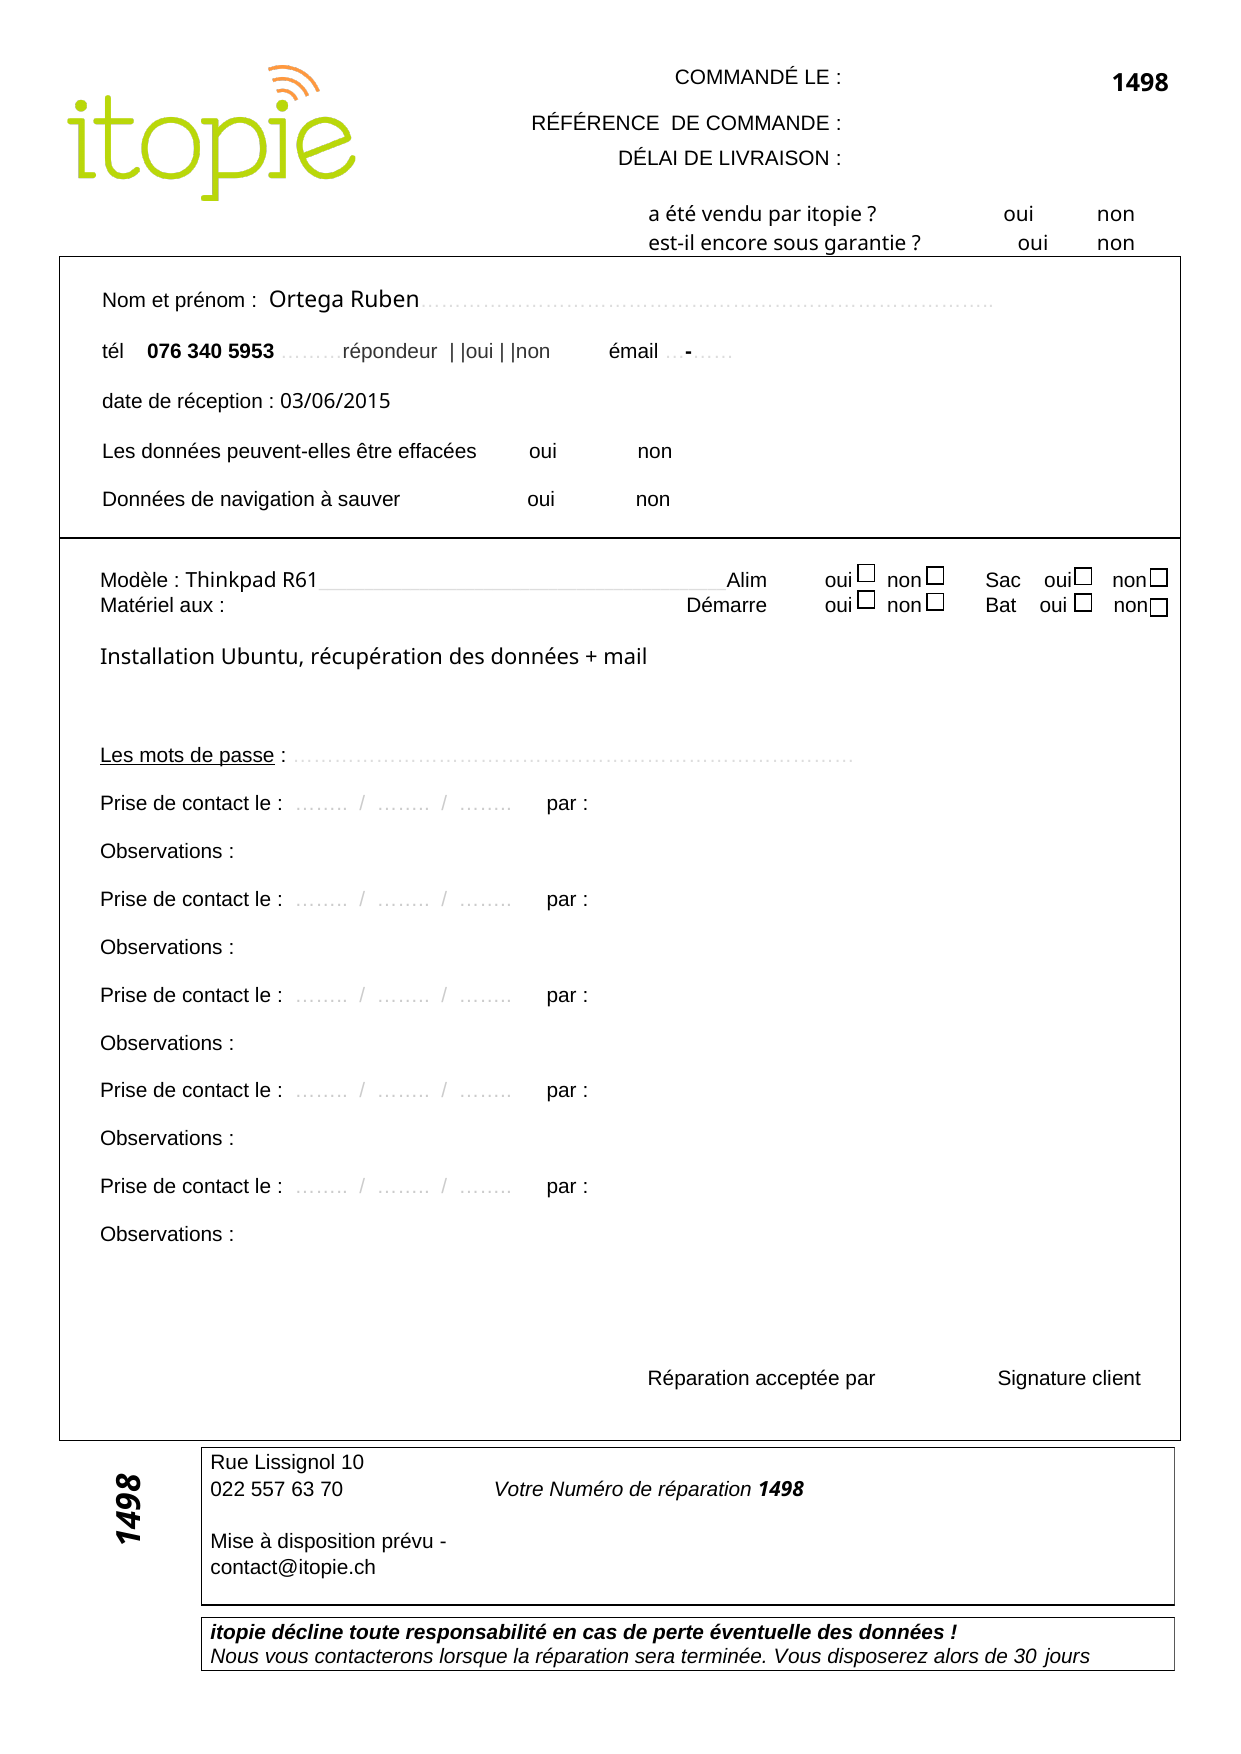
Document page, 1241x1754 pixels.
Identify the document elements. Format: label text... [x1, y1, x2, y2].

text Prise de contact le : …….. / …….. / …….. par : [60, 788, 1180, 815]
table_cell [847, 105, 1180, 140]
text tél 076 340 5953 ………répondeur | |oui | |non émail …-…… [60, 335, 1180, 362]
table_header Rue Lissignol 10 022 557 63 70 Votre Numéro de réparation 1498 Mise à disposition prévu - contact@itopie.ch [195, 1441, 1180, 1611]
text Prise de contact le : …….. / …….. / …….. par : [60, 979, 1180, 1006]
table_cell RÉFÉRENCE DE COMMANDE : [490, 105, 847, 140]
text Données de navigation à sauver oui non [60, 484, 1180, 511]
text a été vendu par itopie ? oui non [59, 199, 1181, 228]
picture [67, 65, 356, 201]
table_header 1498 [847, 59, 1180, 104]
text Modèle : Thinkpad R61 Alim oui non Sac oui non [948, 562, 1180, 590]
text Modèle : Thinkpad R61 Alim oui non Sac oui non [879, 562, 925, 590]
text Observations : [60, 1219, 1180, 1246]
text Prise de contact le : …….. / …….. / …….. par : [60, 1075, 1180, 1102]
text Nom et prénom : Ortega Ruben……………………………………………………………………….. [60, 280, 1180, 314]
text Prise de contact le : …….. / …….. / …….. par : [60, 1171, 1180, 1198]
table_header 1498 [59, 1441, 195, 1677]
text Observations : [60, 1123, 1180, 1150]
text est-il encore sous garantie ? oui non [59, 228, 1181, 256]
table_cell itopie décline toute responsabilité en cas de perte éventuelle des données ! Nous vous contacterons lorsque la réparation sera terminée. Vous disposerez alors de 30 jours [195, 1611, 1180, 1677]
text Installation Ubuntu, récupération des données + mail [60, 638, 1180, 671]
text Réparation acceptée par Signature client [60, 1363, 1180, 1390]
text Les mots de passe : ……………………………………………………………………… [60, 740, 1180, 767]
text Prise de contact le : …….. / …….. / …….. par : [60, 883, 1180, 911]
table_header COMMANDÉ LE : [490, 59, 847, 104]
table_cell DÉLAI DE LIVRAISON : [490, 140, 847, 175]
text Modèle : Thinkpad R61 Alim oui non Sac oui non [60, 562, 856, 590]
text Observations : [60, 1027, 1180, 1054]
text Matériel aux : Démarre oui non Bat oui non [60, 590, 1180, 617]
text Observations : [60, 836, 1180, 863]
text Observations : [60, 931, 1180, 958]
text Les données peuvent-elles être effacées oui non [60, 436, 1180, 463]
table_cell [847, 140, 1180, 175]
text date de réception : 03/06/2015 [60, 383, 1180, 415]
